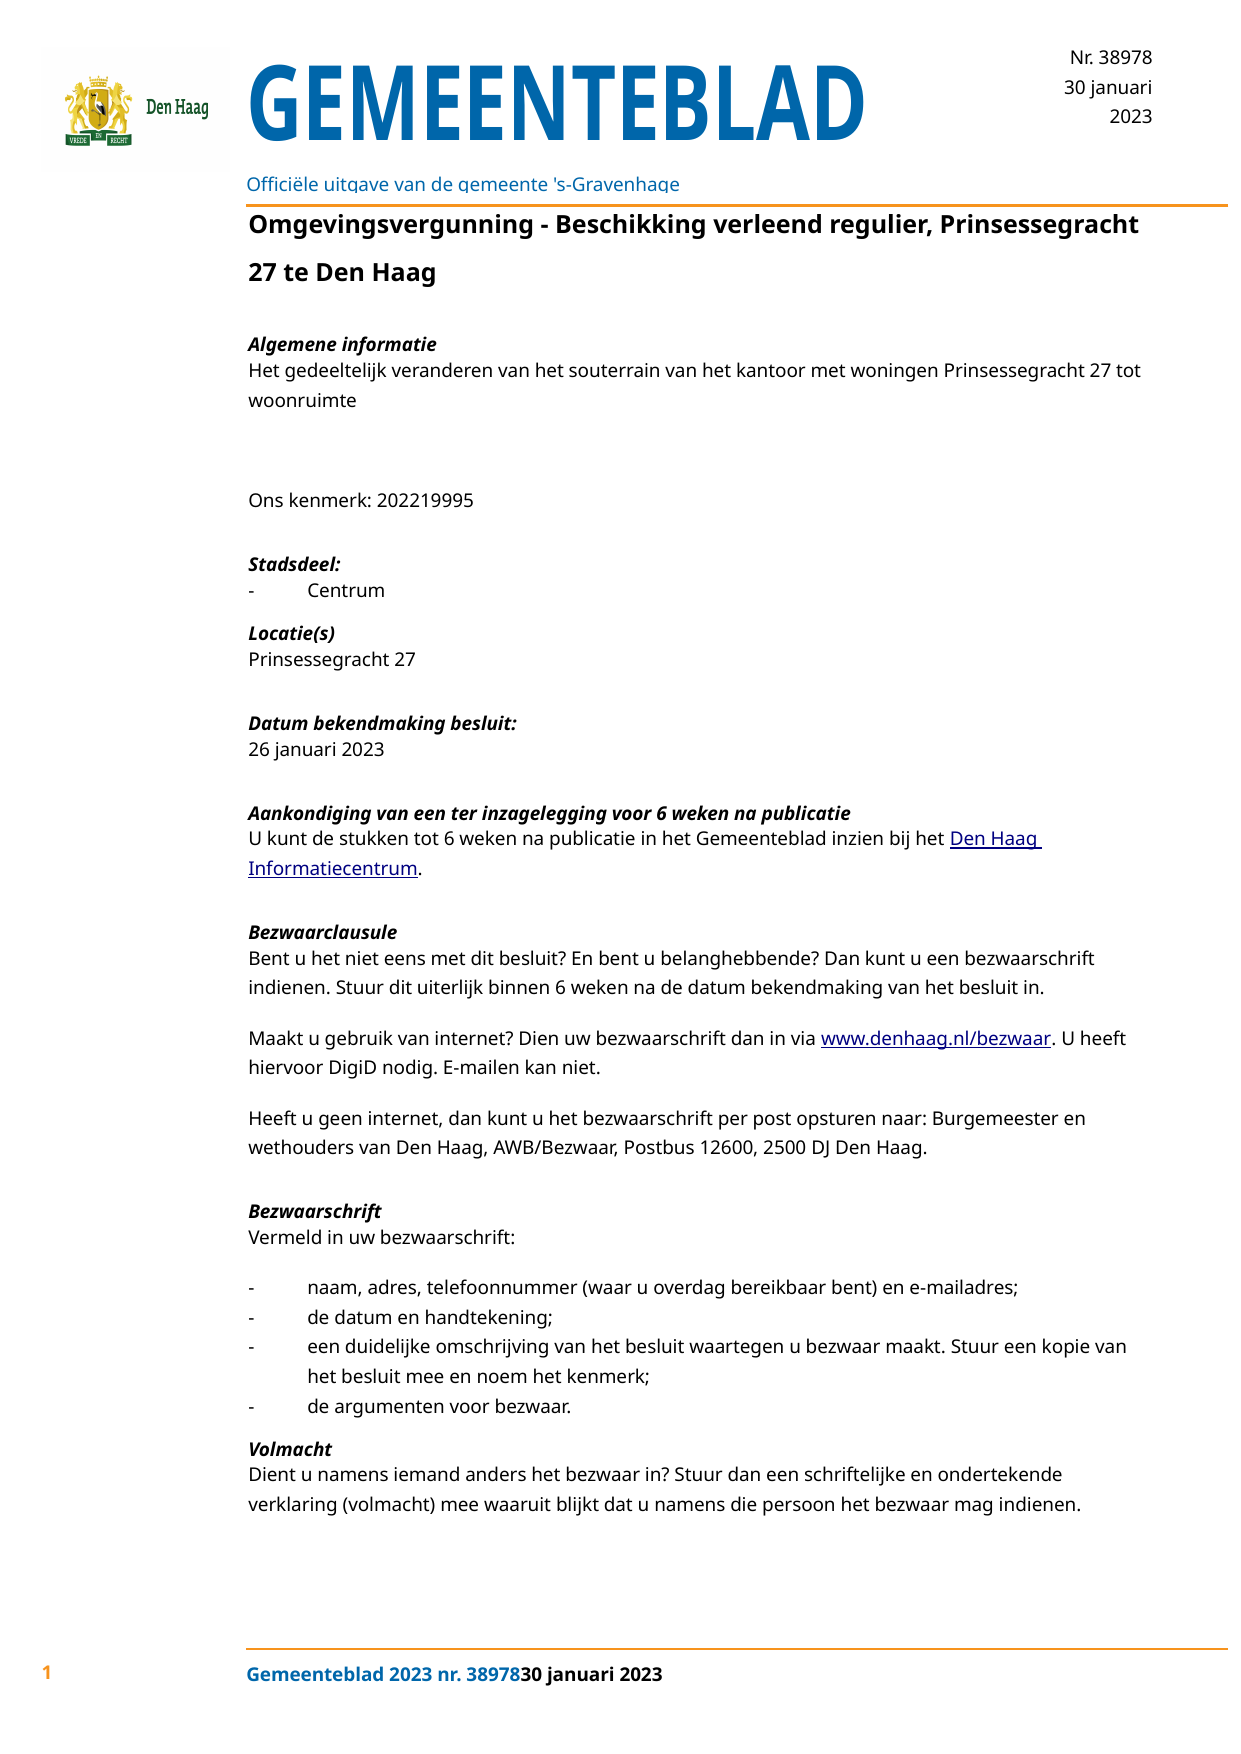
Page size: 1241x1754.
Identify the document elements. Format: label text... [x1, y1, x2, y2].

text Omgevingsvergunning - Beschikking verleend regulier, Prinsessegracht 27 te Den Haag [248, 207, 1152, 288]
text Het gedeeltelijk veranderen van het souterrain van het kantoor met woningen Prinsessegracht 27 tot woonruimte [248, 357, 1152, 412]
picture [41, 47, 231, 172]
text Stadsdeel: [248, 552, 1152, 577]
list naam, adres, telefoonnummer (waar u overdag bereikbaar bent) en e-mailadres; [248, 1274, 1152, 1300]
text Algemene informatie [248, 331, 1152, 357]
text Bezwaarschrift [248, 1198, 1152, 1224]
text 26 januari 2023 [248, 736, 1152, 762]
text Datum bekendmaking besluit: [248, 710, 1152, 736]
text Maakt u gebruik van internet? Dien uw bezwaarschrift dan in via www.denhaag.nl/bezwaar. U heeft hiervoor DigiD nodig. E-mailen kan niet. [248, 1025, 1152, 1080]
list de argumenten voor bezwaar. [248, 1393, 1152, 1418]
text Dient u namens iemand anders het bezwaar in? Stuur dan een schriftelijke en ondertekende verklaring (volmacht) mee waaruit blijkt dat u namens die persoon het bezwaar mag indienen. [248, 1462, 1152, 1517]
list een duidelijke omschrijving van het besluit waartegen u bezwaar maakt. Stuur een kopie van het besluit mee en noem het kenmerk; [248, 1334, 1152, 1389]
text Locatie(s) [248, 620, 1152, 646]
text Vermeld in uw bezwaarschrift: [248, 1224, 1152, 1250]
list Centrum [248, 577, 1152, 603]
text U kunt de stukken tot 6 weken na publicatie in het Gemeenteblad inzien bij het Den Haag Informatiecentrum. [248, 826, 1152, 881]
text Aankondiging van een ter inzagelegging voor 6 weken na publicatie [248, 800, 1152, 826]
list de datum en handtekening; [248, 1304, 1152, 1330]
text Heeft u geen internet, dan kunt u het bezwaarschrift per post opsturen naar: Burgemeester en wethouders van Den Haag, AWB/Bezwaar, Postbus 12600, 2500 DJ Den Haag. [248, 1105, 1152, 1160]
text Bent u het niet eens met dit besluit? En bent u belanghebbende? Dan kunt u een bezwaarschrift indienen. Stuur dit uiterlijk binnen 6 weken na de datum bekendmaking van het besluit in. [248, 945, 1152, 1000]
text Prinsessegracht 27 [248, 646, 1152, 672]
text Bezwaarclausule [248, 919, 1152, 945]
text Ons kenmerk: 202219995 [248, 488, 1152, 513]
text Volmacht [248, 1436, 1152, 1462]
